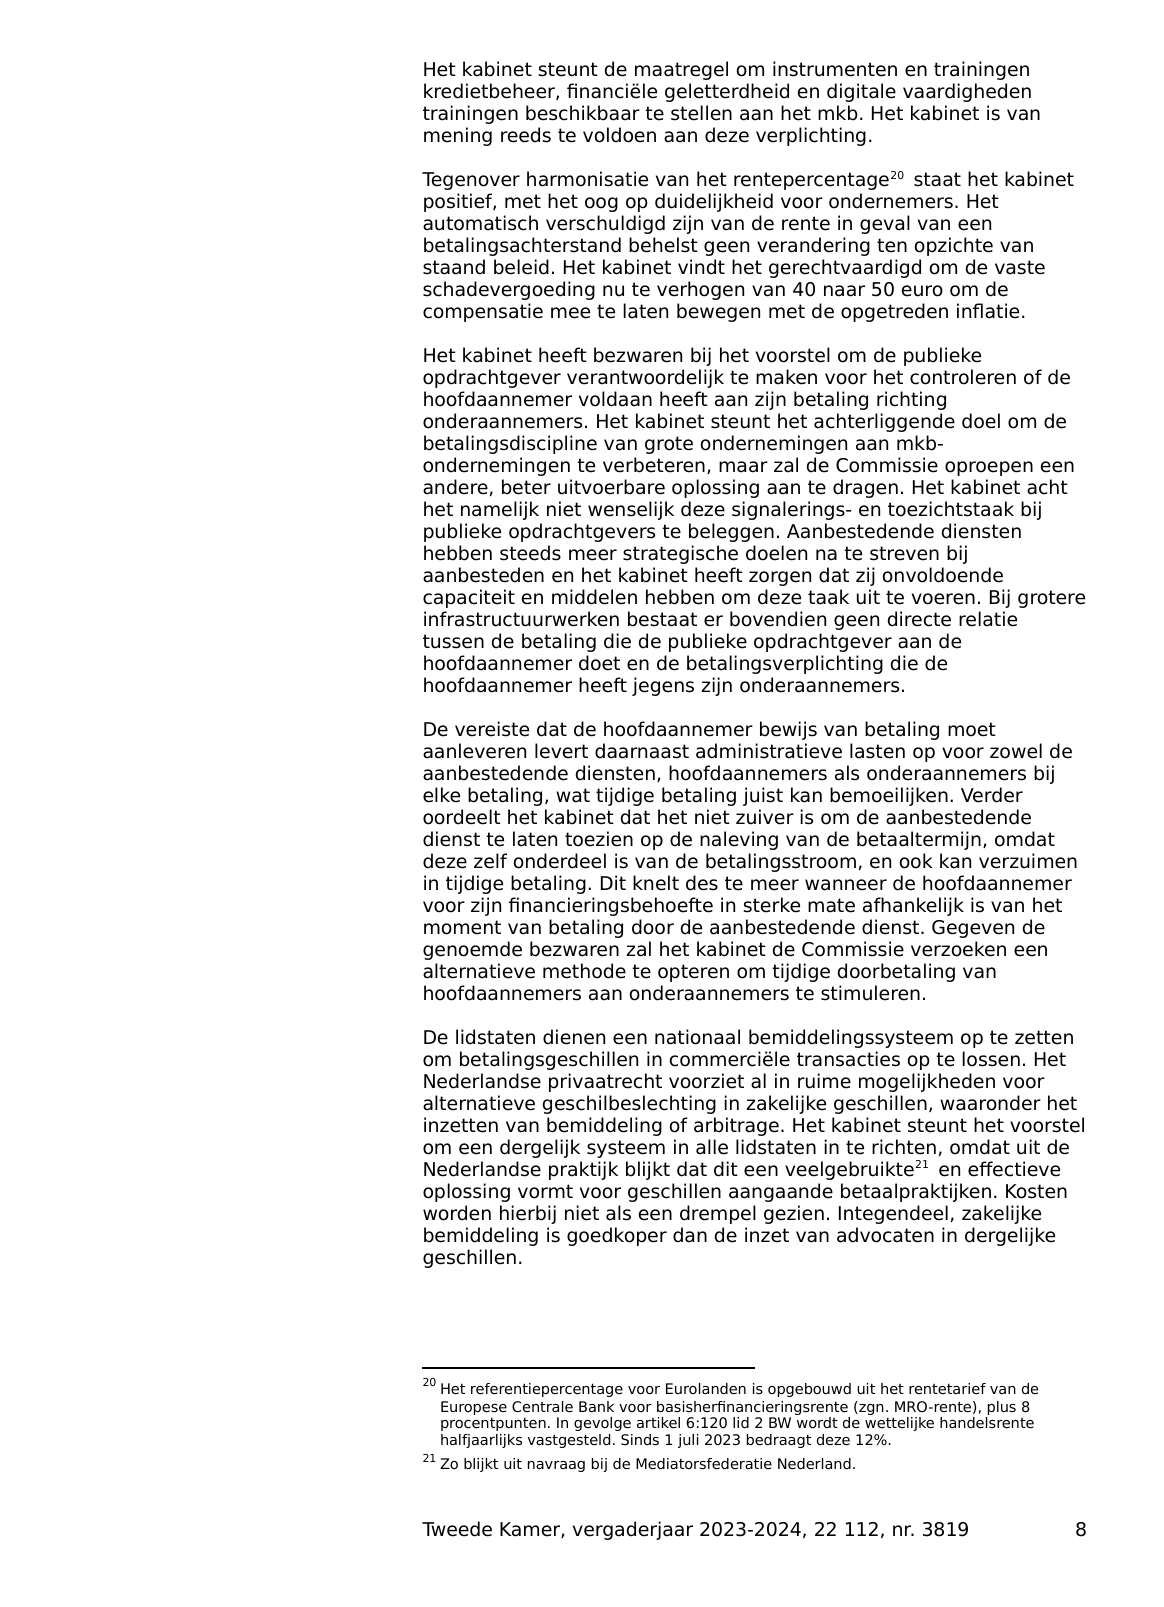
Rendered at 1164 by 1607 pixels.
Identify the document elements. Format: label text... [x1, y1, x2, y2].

text De lidstaten dienen een nationaal bemiddelingssysteem op te zetten om betalingsgeschillen in commerciële transacties op te lossen. Het Nederlandse privaatrecht voorziet al in ruime mogelijkheden voor alternatieve geschilbeslechting in zakelijke geschillen, waaronder het inzetten van bemiddeling of arbitrage. Het kabinet steunt het voorstel om een dergelijk systeem in alle lidstaten in te richten, omdat uit de Nederlandse praktijk blijkt dat dit een veelgebruikte en effectieve oplossing vormt voor geschillen aangaande betaalpraktijken. Kosten worden hierbij niet als een drempel gezien. Integendeel, zakelijke bemiddeling is goedkoper dan de inzet van advocaten in dergelijke geschillen. [422, 1027, 1087, 1269]
text Het kabinet steunt de maatregel om instrumenten en trainingen kredietbeheer, financiële geletterdheid en digitale vaardigheden trainingen beschikbaar te stellen aan het mkb. Het kabinet is van mening reeds te voldoen aan deze verplichting. [422, 59, 1087, 147]
text Het referentiepercentage voor Eurolanden is opgebouwd uit het rentetarief van de Europese Centrale Bank voor basisherfinancieringsrente (zgn. MRO-rente), plus 8 procentpunten. In gevolge artikel 6:120 lid 2 BW wordt de wettelijke handelsrente halfjaarlijks vastgesteld. Sinds 1 juli 2023 bedraagt deze 12%. [422, 1377, 1087, 1449]
text Het kabinet heeft bezwaren bij het voorstel om de publieke opdrachtgever verantwoordelijk te maken voor het controleren of de hoofdaannemer voldaan heeft aan zijn betaling richting onderaannemers. Het kabinet steunt het achterliggende doel om de betalingsdiscipline van grote ondernemingen aan mkb-ondernemingen te verbeteren, maar zal de Commissie oproepen een andere, beter uitvoerbare oplossing aan te dragen. Het kabinet acht het namelijk niet wenselijk deze signalerings- en toezichtstaak bij publieke opdrachtgevers te beleggen. Aanbestedende diensten hebben steeds meer strategische doelen na te streven bij aanbesteden en het kabinet heeft zorgen dat zij onvoldoende capaciteit en middelen hebben om deze taak uit te voeren. Bij grotere infrastructuurwerken bestaat er bovendien geen directe relatie tussen de betaling die de publieke opdrachtgever aan de hoofdaannemer doet en de betalingsverplichting die de hoofdaannemer heeft jegens zijn onderaannemers. [422, 345, 1087, 697]
text De vereiste dat de hoofdaannemer bewijs van betaling moet aanleveren levert daarnaast administratieve lasten op voor zowel de aanbestedende diensten, hoofdaannemers als onderaannemers bij elke betaling, wat tijdige betaling juist kan bemoeilijken. Verder oordeelt het kabinet dat het niet zuiver is om de aanbestedende dienst te laten toezien op de naleving van de betaaltermijn, omdat deze zelf onderdeel is van de betalingsstroom, en ook kan verzuimen in tijdige betaling. Dit knelt des te meer wanneer de hoofdaannemer voor zijn financieringsbehoefte in sterke mate afhankelijk is van het moment van betaling door de aanbestedende dienst. Gegeven de genoemde bezwaren zal het kabinet de Commissie verzoeken een alternatieve methode te opteren om tijdige doorbetaling van hoofdaannemers aan onderaannemers te stimuleren. [422, 719, 1087, 1005]
text Tegenover harmonisatie van het rentepercentage staat het kabinet positief, met het oog op duidelijkheid voor ondernemers. Het automatisch verschuldigd zijn van de rente in geval van een betalingsachterstand behelst geen verandering ten opzichte van staand beleid. Het kabinet vindt het gerechtvaardigd om de vaste schadevergoeding nu te verhogen van 40 naar 50 euro om de compensatie mee te laten bewegen met de opgetreden inflatie. [422, 169, 1087, 323]
text Zo blijkt uit navraag bij de Mediatorsfederatie Nederland. [422, 1452, 1087, 1474]
